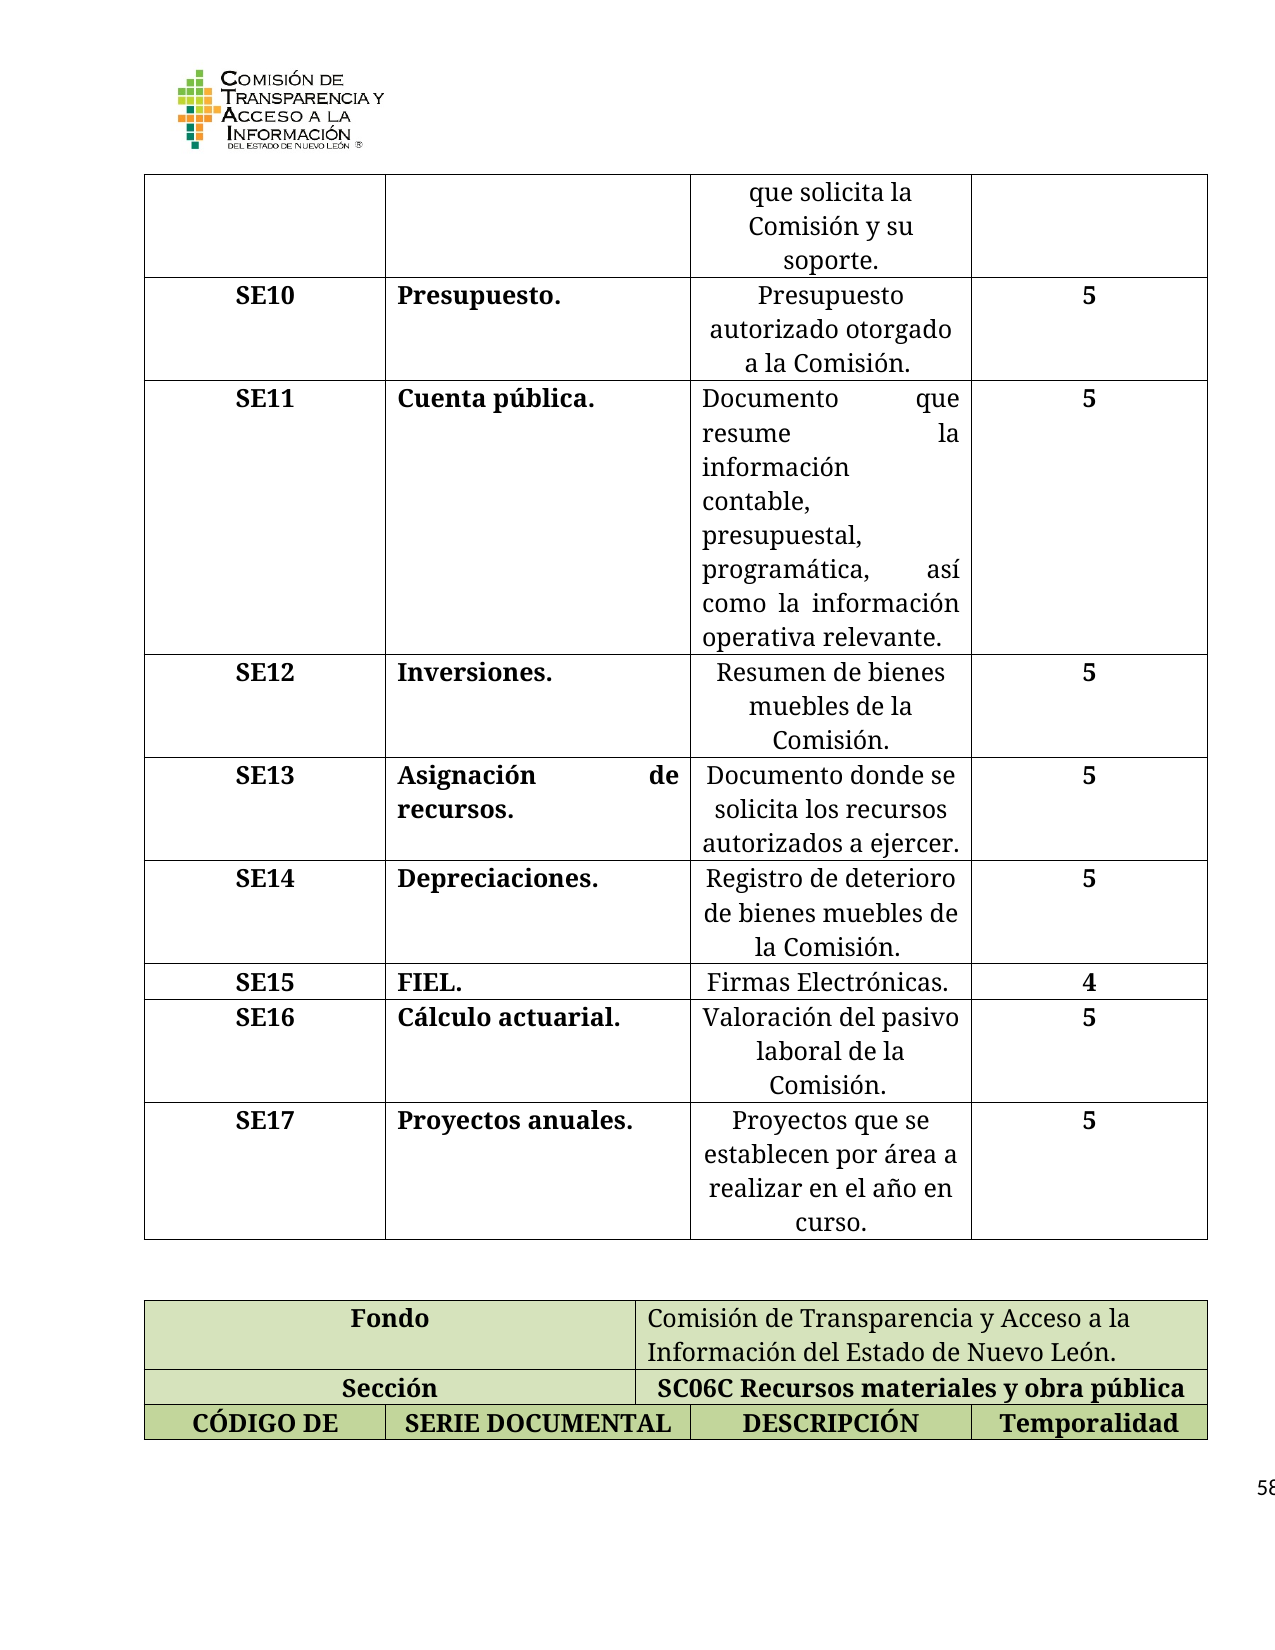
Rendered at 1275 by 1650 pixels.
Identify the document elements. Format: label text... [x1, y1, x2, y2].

table_cell SE16 [145, 1000, 385, 1102]
table_header Comisión de Transparencia y Acceso a la Información del Estado de Nuevo León. [636, 1301, 1207, 1369]
table_cell 5 [972, 381, 1207, 654]
table_cell 5 [972, 278, 1207, 380]
table_cell [386, 175, 690, 277]
table_cell Proyectos anuales. [386, 1103, 690, 1239]
table_cell 4 [972, 964, 1207, 998]
table_cell Proyectos que se establecen por área a realizar en el año en curso. [691, 1103, 971, 1239]
table_cell SE12 [145, 655, 385, 757]
table_cell [145, 175, 385, 277]
table_cell SE15 [145, 964, 385, 998]
table_cell Cuenta pública. [386, 381, 690, 654]
table_cell 5 [972, 1103, 1207, 1239]
table_cell 5 [972, 655, 1207, 757]
table_cell SE14 [145, 861, 385, 963]
table_cell Sección [145, 1370, 635, 1404]
table_header Fondo [145, 1301, 635, 1369]
table_cell SE10 [145, 278, 385, 380]
table_cell [972, 175, 1207, 277]
table_cell Firmas Electrónicas. [691, 964, 971, 998]
table_cell Temporalidad [972, 1405, 1207, 1439]
table_cell que solicita la Comisión y su soporte. [691, 175, 971, 277]
table_cell SE11 [145, 381, 385, 654]
table_cell Depreciaciones. [386, 861, 690, 963]
table_cell 5 [972, 758, 1207, 860]
table_cell SC06C Recursos materiales y obra pública [636, 1370, 1207, 1404]
table_cell SE13 [145, 758, 385, 860]
table_cell Registro de deterioro de bienes muebles de la Comisión. [691, 861, 971, 963]
table_cell Presupuesto. [386, 278, 690, 380]
table_cell Presupuesto autorizado otorgado a la Comisión. [691, 278, 971, 380]
table_cell 5 [972, 1000, 1207, 1102]
table_cell Resumen de bienes muebles de la Comisión. [691, 655, 971, 757]
table_cell 5 [972, 861, 1207, 963]
table_cell SERIE DOCUMENTAL [386, 1405, 690, 1439]
table_cell Cálculo actuarial. [386, 1000, 690, 1102]
table_cell FIEL. [386, 964, 690, 998]
table_cell SE17 [145, 1103, 385, 1239]
table_cell DESCRIPCIÓN [691, 1405, 971, 1439]
table_cell CÓDIGO DE [145, 1405, 385, 1439]
table_cell Documento donde se solicita los recursos autorizados a ejercer. [691, 758, 971, 860]
table_cell Valoración del pasivo laboral de la Comisión. [691, 1000, 971, 1102]
table_cell Documento que resume la información contable, presupuestal, programática, así como la información operativa relevante. [691, 381, 971, 654]
table_cell Asignación de recursos. [386, 758, 690, 860]
table_cell Inversiones. [386, 655, 690, 757]
